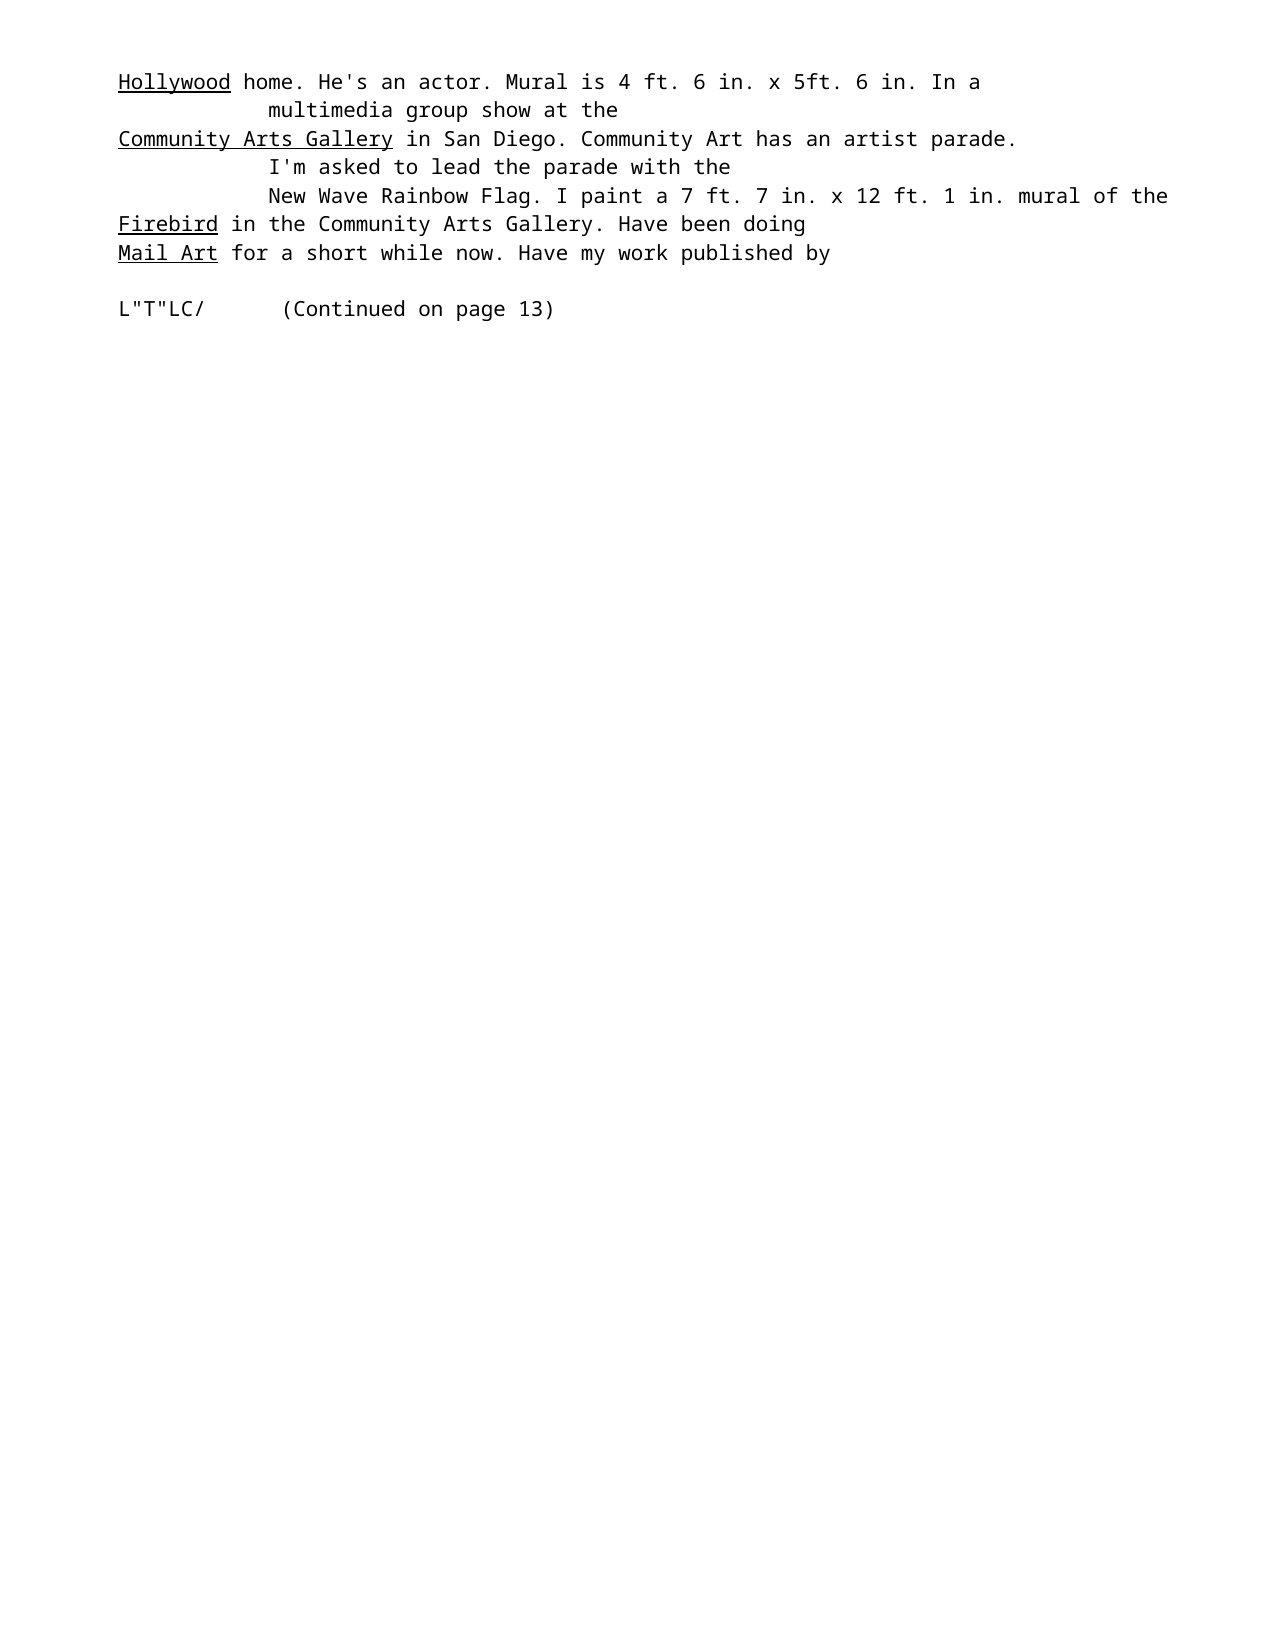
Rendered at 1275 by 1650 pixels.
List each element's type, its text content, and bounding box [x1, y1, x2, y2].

text Mail Art for a short while now. Have my work published by [118, 238, 1195, 266]
text New Wave Rainbow Flag. I paint a 7 ft. 7 in. x 12 ft. 1 in. mural of the [268, 181, 1195, 209]
text I'm asked to lead the parade with the [268, 152, 1195, 181]
text L"T"LC/ (Continued on page 13) [118, 294, 1195, 323]
text Community Arts Gallery in San Diego. Community Art has an artist parade. [118, 124, 1195, 152]
text multimedia group show at the [268, 95, 1195, 124]
text Hollywood home. He's an actor. Mural is 4 ft. 6 in. x 5ft. 6 in. In a [118, 67, 1195, 95]
text Firebird in the Community Arts Gallery. Have been doing [118, 209, 1195, 238]
